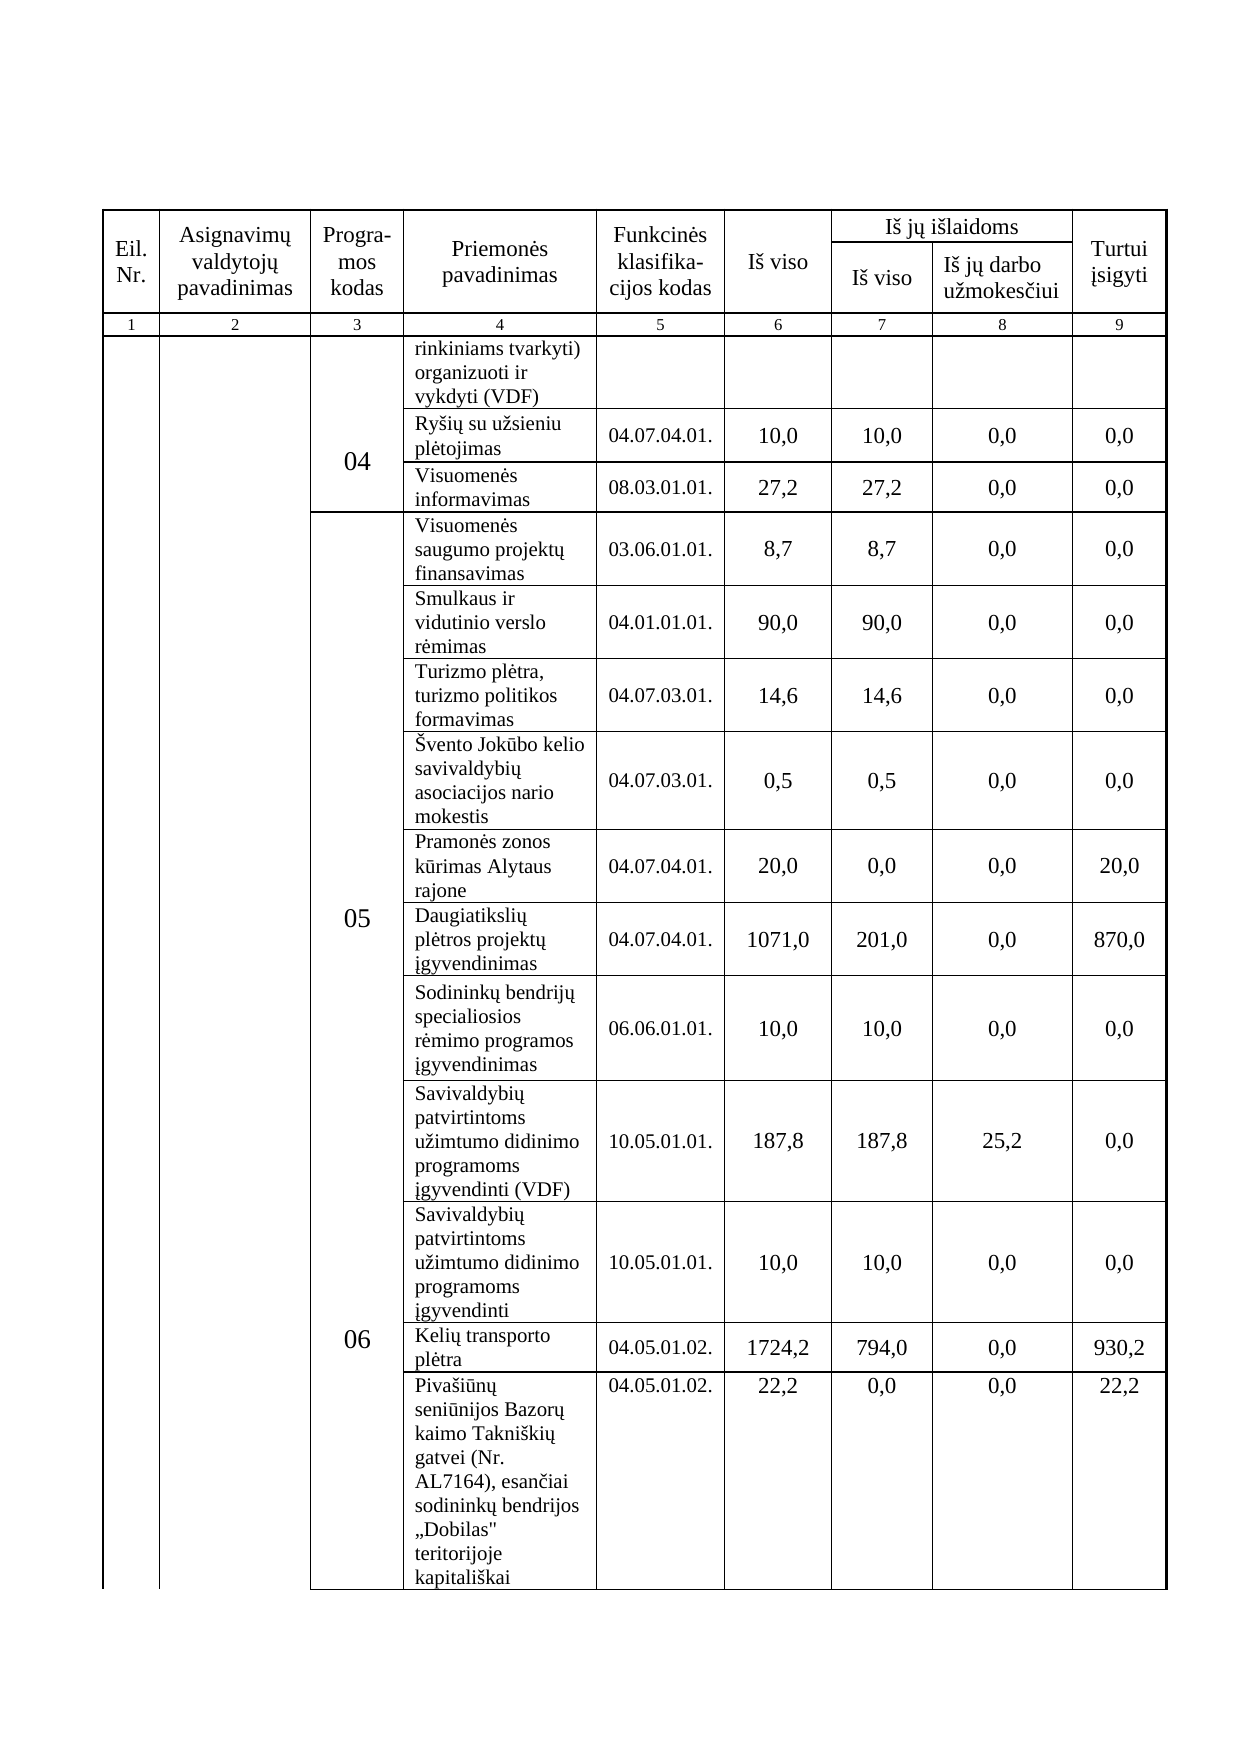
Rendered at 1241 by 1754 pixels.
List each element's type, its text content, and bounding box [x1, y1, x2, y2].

table_header Iš jų išlaidoms [832, 211, 1072, 241]
table_cell Pramonės zonos kūrimas Alytaus rajone [404, 830, 596, 902]
table_cell 0,0 [1073, 586, 1165, 658]
table_cell Visuomenės informavimas [404, 463, 596, 511]
table_cell Savivaldybių patvirtintoms užimtumo didinimo programoms įgyvendinti [404, 1202, 596, 1322]
table_cell 05 [311, 513, 403, 1322]
table_cell 187,8 [725, 1081, 831, 1201]
table_cell 0,0 [832, 1373, 932, 1589]
table_cell 5 [597, 314, 724, 335]
table_cell [311, 337, 403, 408]
table_cell 0,0 [933, 409, 1072, 461]
table_cell 3 [311, 314, 403, 335]
table_cell 10,0 [832, 976, 932, 1079]
table_cell 0,0 [1073, 1202, 1165, 1322]
table_cell rinkiniams tvarkyti) organizuoti ir vykdyti (VDF) [404, 337, 596, 408]
table_cell Daugiatikslių plėtros projektų įgyvendinimas [404, 903, 596, 975]
table_cell [597, 337, 724, 408]
table_cell 0,0 [1073, 409, 1165, 461]
table_cell Turizmo plėtra, turizmo politikos formavimas [404, 659, 596, 731]
table_cell Kelių transporto plėtra [404, 1323, 596, 1371]
table_cell 08.03.01.01. [597, 463, 724, 511]
table_cell 10,0 [832, 409, 932, 461]
table_cell 10.05.01.01. [597, 1202, 724, 1322]
table_cell 03.06.01.01. [597, 513, 724, 585]
table_cell 930,2 [1073, 1323, 1165, 1371]
table_cell 20,0 [1073, 830, 1165, 902]
table_cell 04.07.03.01. [597, 659, 724, 731]
table_cell 06.06.01.01. [597, 976, 724, 1079]
table_cell 14,6 [832, 659, 932, 731]
table_cell 0,0 [832, 830, 932, 902]
table_cell [933, 337, 1072, 408]
table_cell [160, 337, 310, 1589]
table_cell 04.07.04.01. [597, 903, 724, 975]
table_cell [725, 337, 831, 408]
table_cell 0,0 [933, 830, 1072, 902]
table_cell [104, 337, 159, 1589]
table_cell 10,0 [832, 1202, 932, 1322]
table_header Priemonės pavadinimas [404, 211, 596, 312]
table_header Iš viso [725, 211, 831, 312]
table_cell 0,0 [933, 463, 1072, 511]
table_cell [1073, 337, 1165, 408]
table_cell 04.07.04.01. [597, 409, 724, 461]
table_cell 8,7 [832, 513, 932, 585]
table_cell Visuomenės saugumo projektų finansavimas [404, 513, 596, 585]
table_cell 1071,0 [725, 903, 831, 975]
table_header Eil. Nr. [104, 211, 159, 312]
table_cell 10,0 [725, 1202, 831, 1322]
table_cell [832, 337, 932, 408]
table_cell 794,0 [832, 1323, 932, 1371]
table_cell 9 [1073, 314, 1165, 335]
table_cell 0,0 [933, 1323, 1072, 1371]
table_cell Iš viso [832, 243, 932, 312]
table_cell Smulkaus ir vidutinio verslo rėmimas [404, 586, 596, 658]
table_cell 06 [311, 1322, 403, 1589]
table_cell 4 [404, 314, 596, 335]
table_cell 2 [160, 314, 310, 335]
table_cell 20,0 [725, 830, 831, 902]
table_cell 04.05.01.02. [597, 1323, 724, 1371]
table_cell 0,0 [933, 586, 1072, 658]
table_cell 1724,2 [725, 1323, 831, 1371]
table_cell 0,0 [1073, 732, 1165, 828]
table_cell 0,5 [725, 732, 831, 828]
table_cell 04.07.04.01. [597, 830, 724, 902]
table_header Progra-mos kodas [311, 211, 403, 312]
table_cell 0,0 [933, 732, 1072, 828]
table_cell 0,0 [1073, 1081, 1165, 1201]
table_cell 8 [933, 314, 1072, 335]
table_cell 10,0 [725, 409, 831, 461]
table_cell 10.05.01.01. [597, 1081, 724, 1201]
table_cell 0,0 [933, 976, 1072, 1079]
table_header Asignavimų valdytojų pavadinimas [160, 211, 310, 312]
table_cell 6 [725, 314, 831, 335]
table_cell 0,0 [933, 659, 1072, 731]
table_cell 04.07.03.01. [597, 732, 724, 828]
table_cell 187,8 [832, 1081, 932, 1201]
table_cell Savivaldybių patvirtintoms užimtumo didinimo programoms įgyvendinti (VDF) [404, 1081, 596, 1201]
table_cell 25,2 [933, 1081, 1072, 1201]
table_cell 22,2 [1073, 1373, 1165, 1589]
table_cell 27,2 [725, 463, 831, 511]
table_cell 1 [104, 314, 159, 335]
table_cell 0,5 [832, 732, 932, 828]
table_cell 0,0 [1073, 513, 1165, 585]
table_cell 0,0 [933, 513, 1072, 585]
table_cell 0,0 [933, 1373, 1072, 1589]
table_cell 04.01.01.01. [597, 586, 724, 658]
table_cell 10,0 [725, 976, 831, 1079]
table_cell 0,0 [933, 1202, 1072, 1322]
table_cell 27,2 [832, 463, 932, 511]
table_cell Ryšių su užsieniu plėtojimas [404, 409, 596, 461]
table_cell 8,7 [725, 513, 831, 585]
table_cell 0,0 [933, 903, 1072, 975]
table_cell 0,0 [1073, 976, 1165, 1079]
table_cell Iš jų darbo užmokesčiui [933, 243, 1072, 312]
table_cell 0,0 [1073, 463, 1165, 511]
table_cell 04.05.01.02. [597, 1373, 724, 1589]
table_cell 22,2 [725, 1373, 831, 1589]
table_header Turtui įsigyti [1073, 211, 1165, 312]
table_cell 0,0 [1073, 659, 1165, 731]
table_cell Švento Jokūbo kelio savivaldybių asociacijos nario mokestis [404, 732, 596, 828]
table_cell 201,0 [832, 903, 932, 975]
table_header Funkcinės klasifika-cijos kodas [597, 211, 724, 312]
table_cell 870,0 [1073, 903, 1165, 975]
table_cell Sodininkų bendrijų specialiosios rėmimo programos įgyvendinimas [404, 976, 596, 1079]
table_cell Pivašiūnų seniūnijos Bazorų kaimo Takniškių gatvei (Nr. AL7164), esančiai sodininkų bendrijos „Dobilas" teritorijoje kapitališkai [404, 1373, 596, 1589]
table_cell 7 [832, 314, 932, 335]
table_cell 90,0 [832, 586, 932, 658]
table_cell 14,6 [725, 659, 831, 731]
table_cell 90,0 [725, 586, 831, 658]
table_cell 04 [311, 408, 403, 511]
